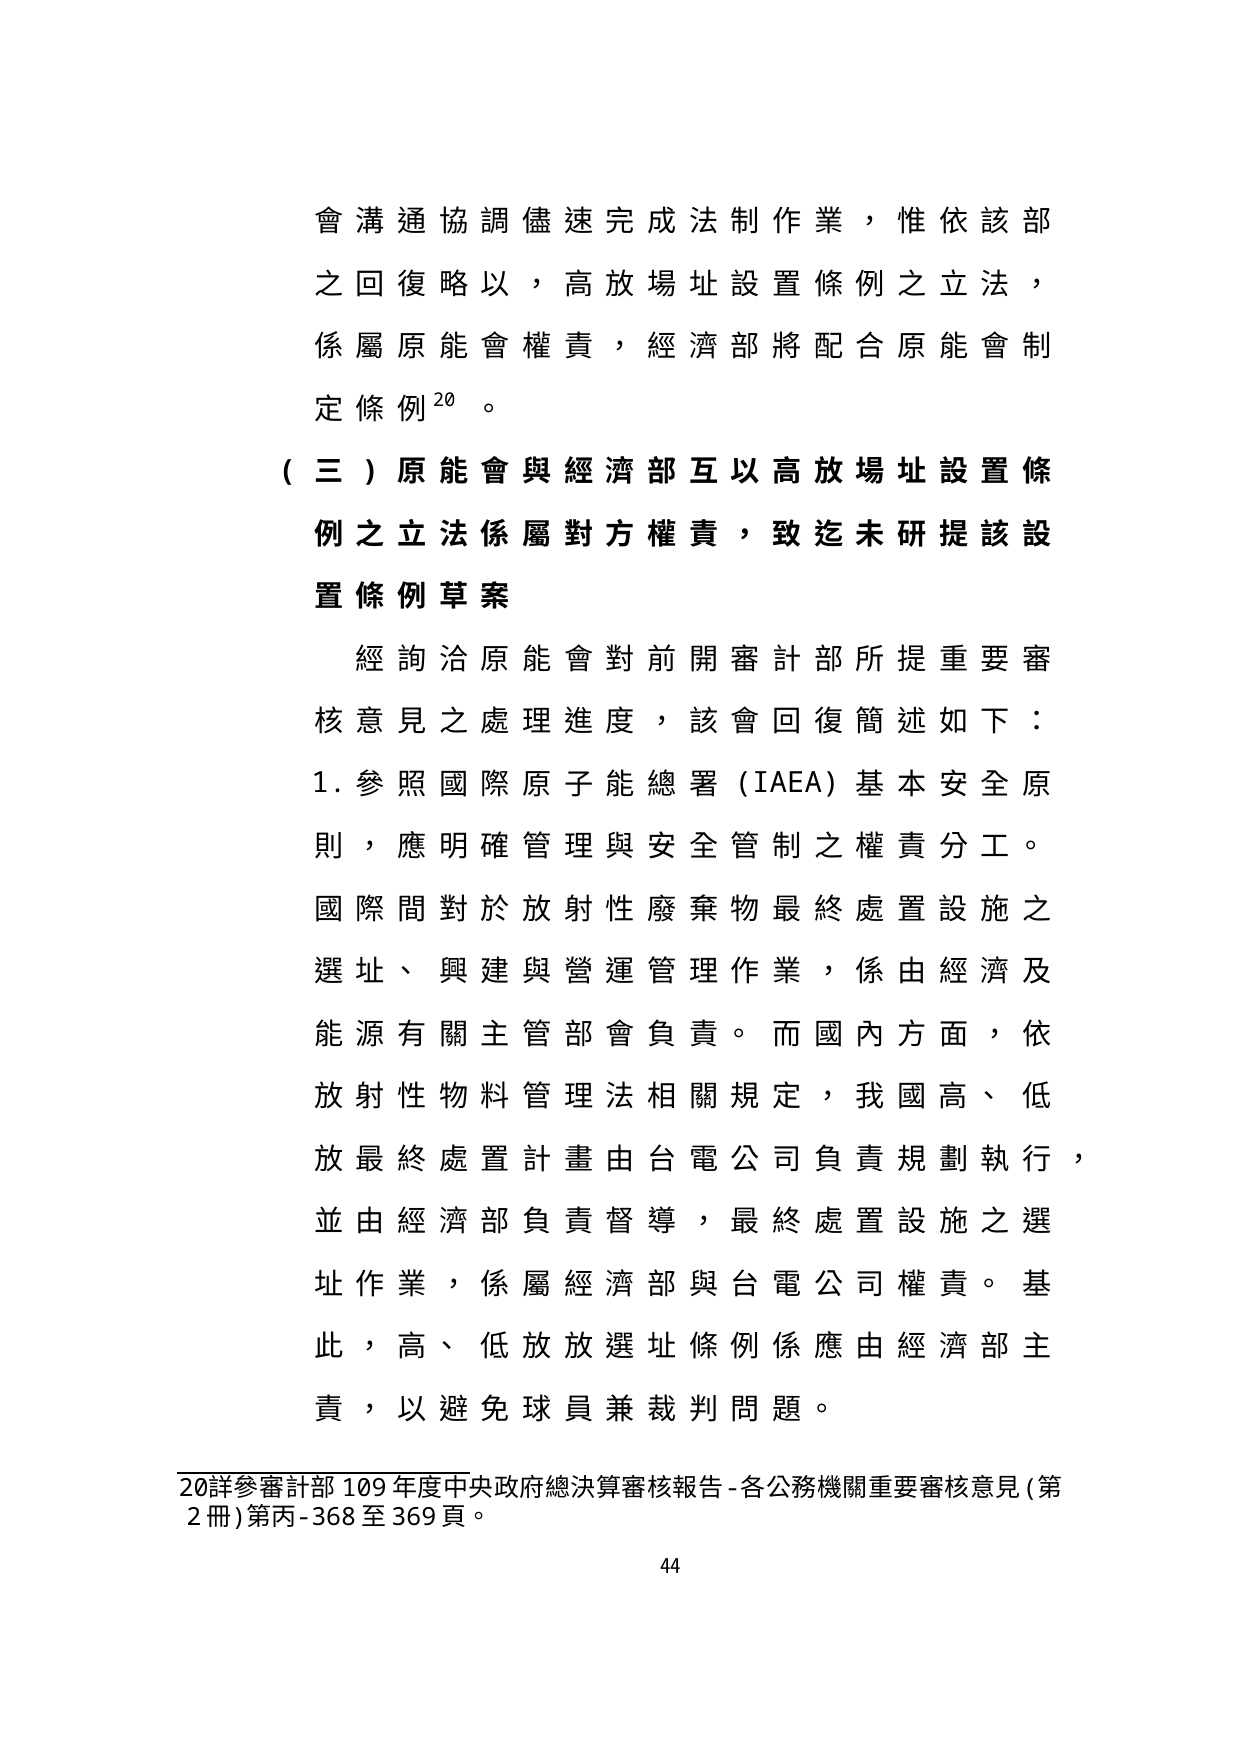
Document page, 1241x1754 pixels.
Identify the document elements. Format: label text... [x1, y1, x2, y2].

text 詳參審計部109年度中央政府總決算審核報告-各公務機關重要審核意見(第2冊)第丙-368至369頁。 [178, 1473, 1063, 1532]
text 1.參照國際原子能總署(IAEA)基本安全原則，應明確管理與安全管制之權責分工。國際間對於放射性廢棄物最終處置設施之選址、興建與營運管理作業，係由經濟及能源有關主管部會負責。而國內方面，依放射性物料管理法相關規定，我國高、低放最終處置計畫由台電公司負責規劃執行，並由經濟部負責督導，最終處置設施之選址作業，係屬經濟部與台電公司權責。基此，高、低放放選址條例係應由經濟部主責，以避免球員兼裁判問題。 [271, 740, 1058, 1427]
text 經詢洽原能會對前開審計部所提重要審核意見之處理進度，該會回復簡述如下： [271, 615, 1058, 740]
text 會溝通協調儘速完成法制作業，惟依該部之回復略以，高放場址設置條例之立法，係屬原能會權責，經濟部將配合原能會制定條例。 [271, 177, 1058, 427]
text (三)原能會與經濟部互以高放場址設置條例之立法係屬對方權責，致迄未研提該設置條例草案 [242, 427, 1058, 615]
